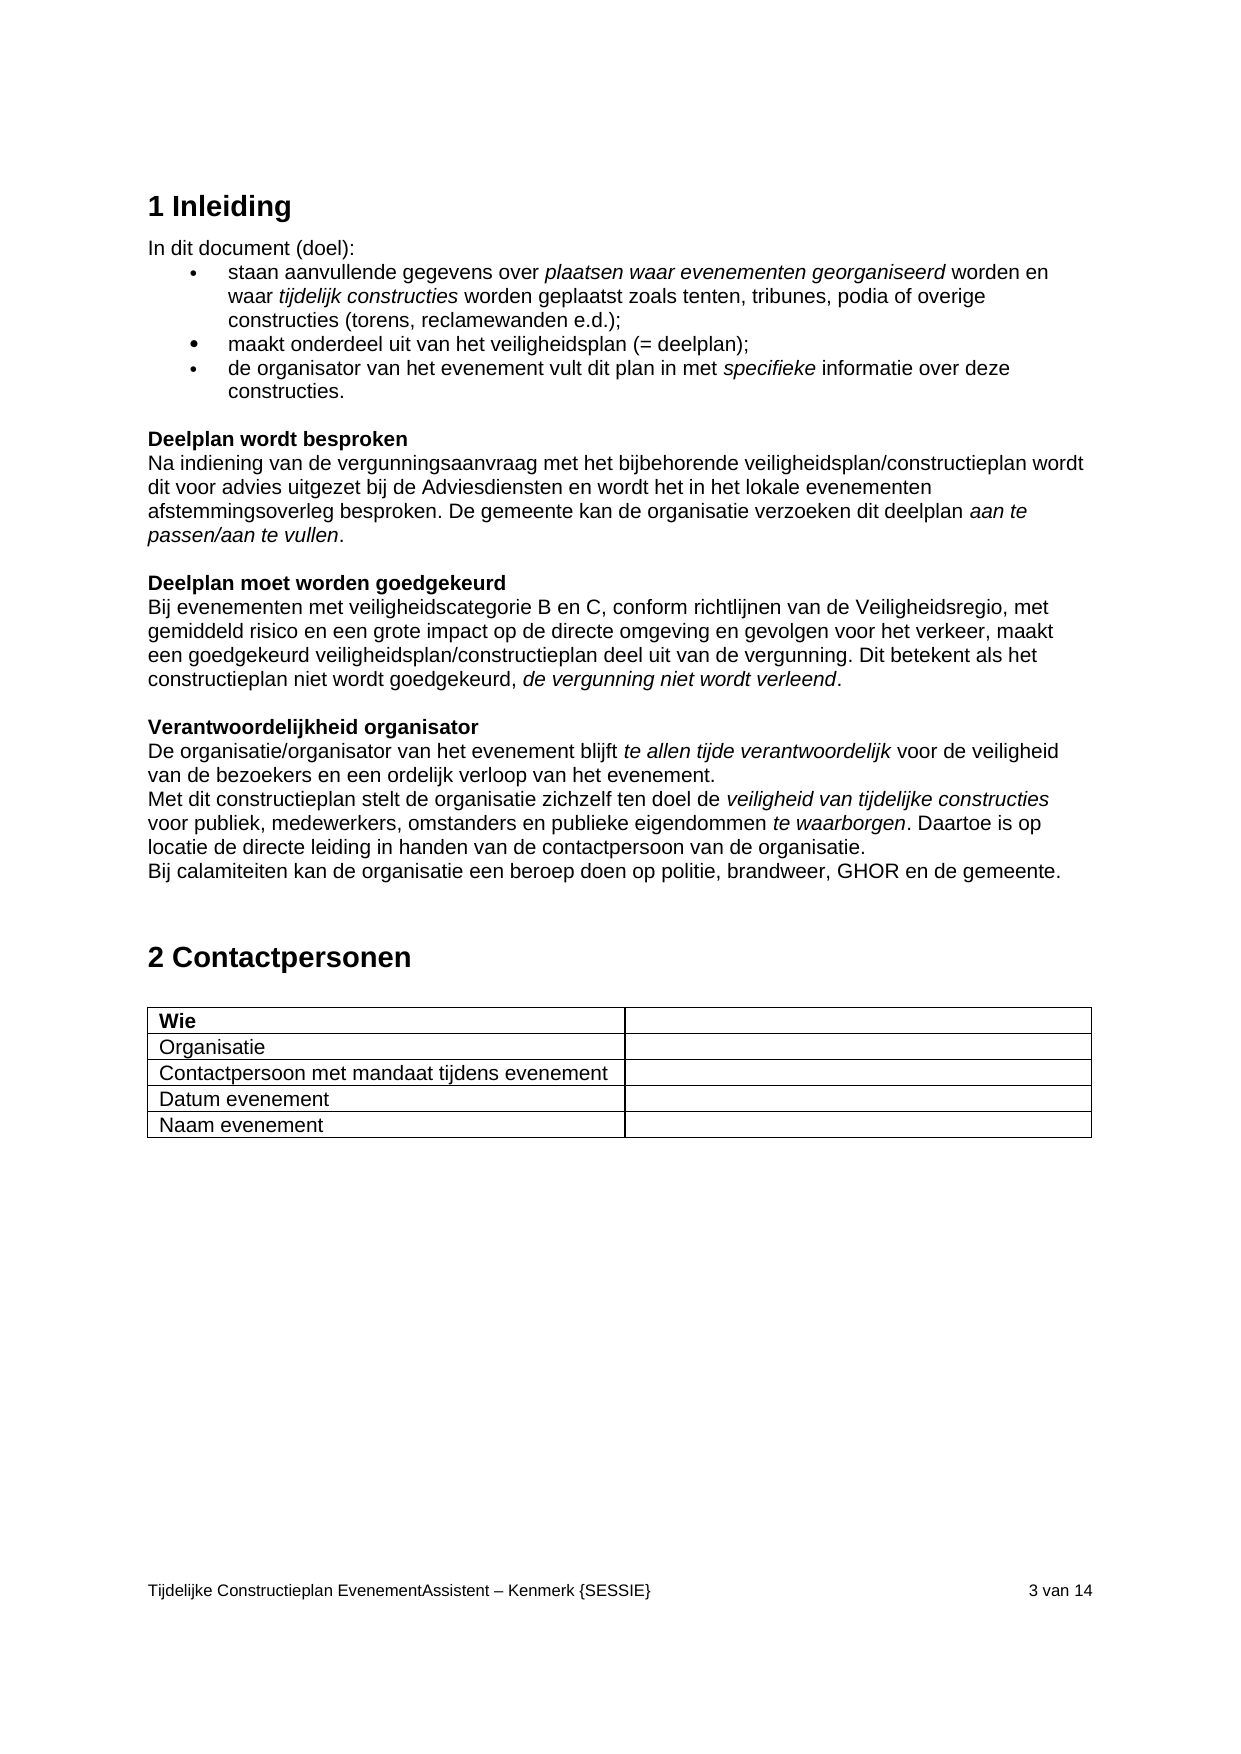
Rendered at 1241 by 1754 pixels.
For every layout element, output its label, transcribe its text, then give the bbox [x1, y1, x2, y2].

text De organisatie/organisator van het evenement blijft te allen tijde verantwoordelijk voor de veiligheid van de bezoekers en een ordelijk verloop van het evenement. [148, 739, 1093, 787]
text Verantwoordelijkheid organisator [148, 715, 1093, 739]
table_cell Naam evenement [148, 1112, 624, 1137]
text Bij calamiteiten kan de organisatie een beroep doen op politie, brandweer, GHOR en de gemeente. [148, 858, 1093, 882]
text Deelplan moet worden goedgekeurd [148, 571, 1093, 595]
subtitle 1 Inleiding [148, 189, 1093, 223]
text 2 Contactpersonen [148, 940, 1093, 973]
table_cell [626, 1034, 1091, 1059]
table_header Wie [148, 1008, 624, 1033]
text In dit document (doel): [148, 236, 1093, 259]
text Deelplan wordt besproken [148, 427, 1093, 451]
list staan aanvullende gegevens over plaatsen waar evenementen georganiseerd worden en waar tijdelijk constructies worden geplaatst zoals tenten, tribunes, podia of overige constructies (torens, reclamewanden e.d.); [190, 259, 1093, 331]
table_cell [626, 1112, 1091, 1137]
table_cell [626, 1086, 1091, 1111]
table_cell Datum evenement [148, 1086, 624, 1111]
text Met dit constructieplan stelt de organisatie zichzelf ten doel de veiligheid van tijdelijke constructies voor publiek, medewerkers, omstanders en publieke eigendommen te waarborgen. Daartoe is op locatie de directe leiding in handen van de contactpersoon van de organisatie. [148, 787, 1093, 858]
list maakt onderdeel uit van het veiligheidsplan (= deelplan); [190, 331, 1093, 355]
text Na indiening van de vergunningsaanvraag met het bijbehorende veiligheidsplan/constructieplan wordt dit voor advies uitgezet bij de Adviesdiensten en wordt het in het lokale evenementen afstemmingsoverleg besproken. De gemeente kan de organisatie verzoeken dit deelplan aan te passen/aan te vullen. [148, 451, 1093, 547]
table_cell Organisatie [148, 1034, 624, 1059]
table_cell [626, 1060, 1091, 1085]
text Bij evenementen met veiligheidscategorie B en C, conform richtlijnen van de Veiligheidsregio, met gemiddeld risico en een grote impact op de directe omgeving en gevolgen voor het verkeer, maakt een goedgekeurd veiligheidsplan/constructieplan deel uit van de vergunning. Dit betekent als het constructieplan niet wordt goedgekeurd, de vergunning niet wordt verleend. [148, 595, 1093, 691]
list de organisator van het evenement vult dit plan in met specifieke informatie over deze constructies. [190, 355, 1093, 403]
table_cell Contactpersoon met mandaat tijdens evenement [148, 1060, 624, 1085]
table_header [626, 1008, 1091, 1033]
